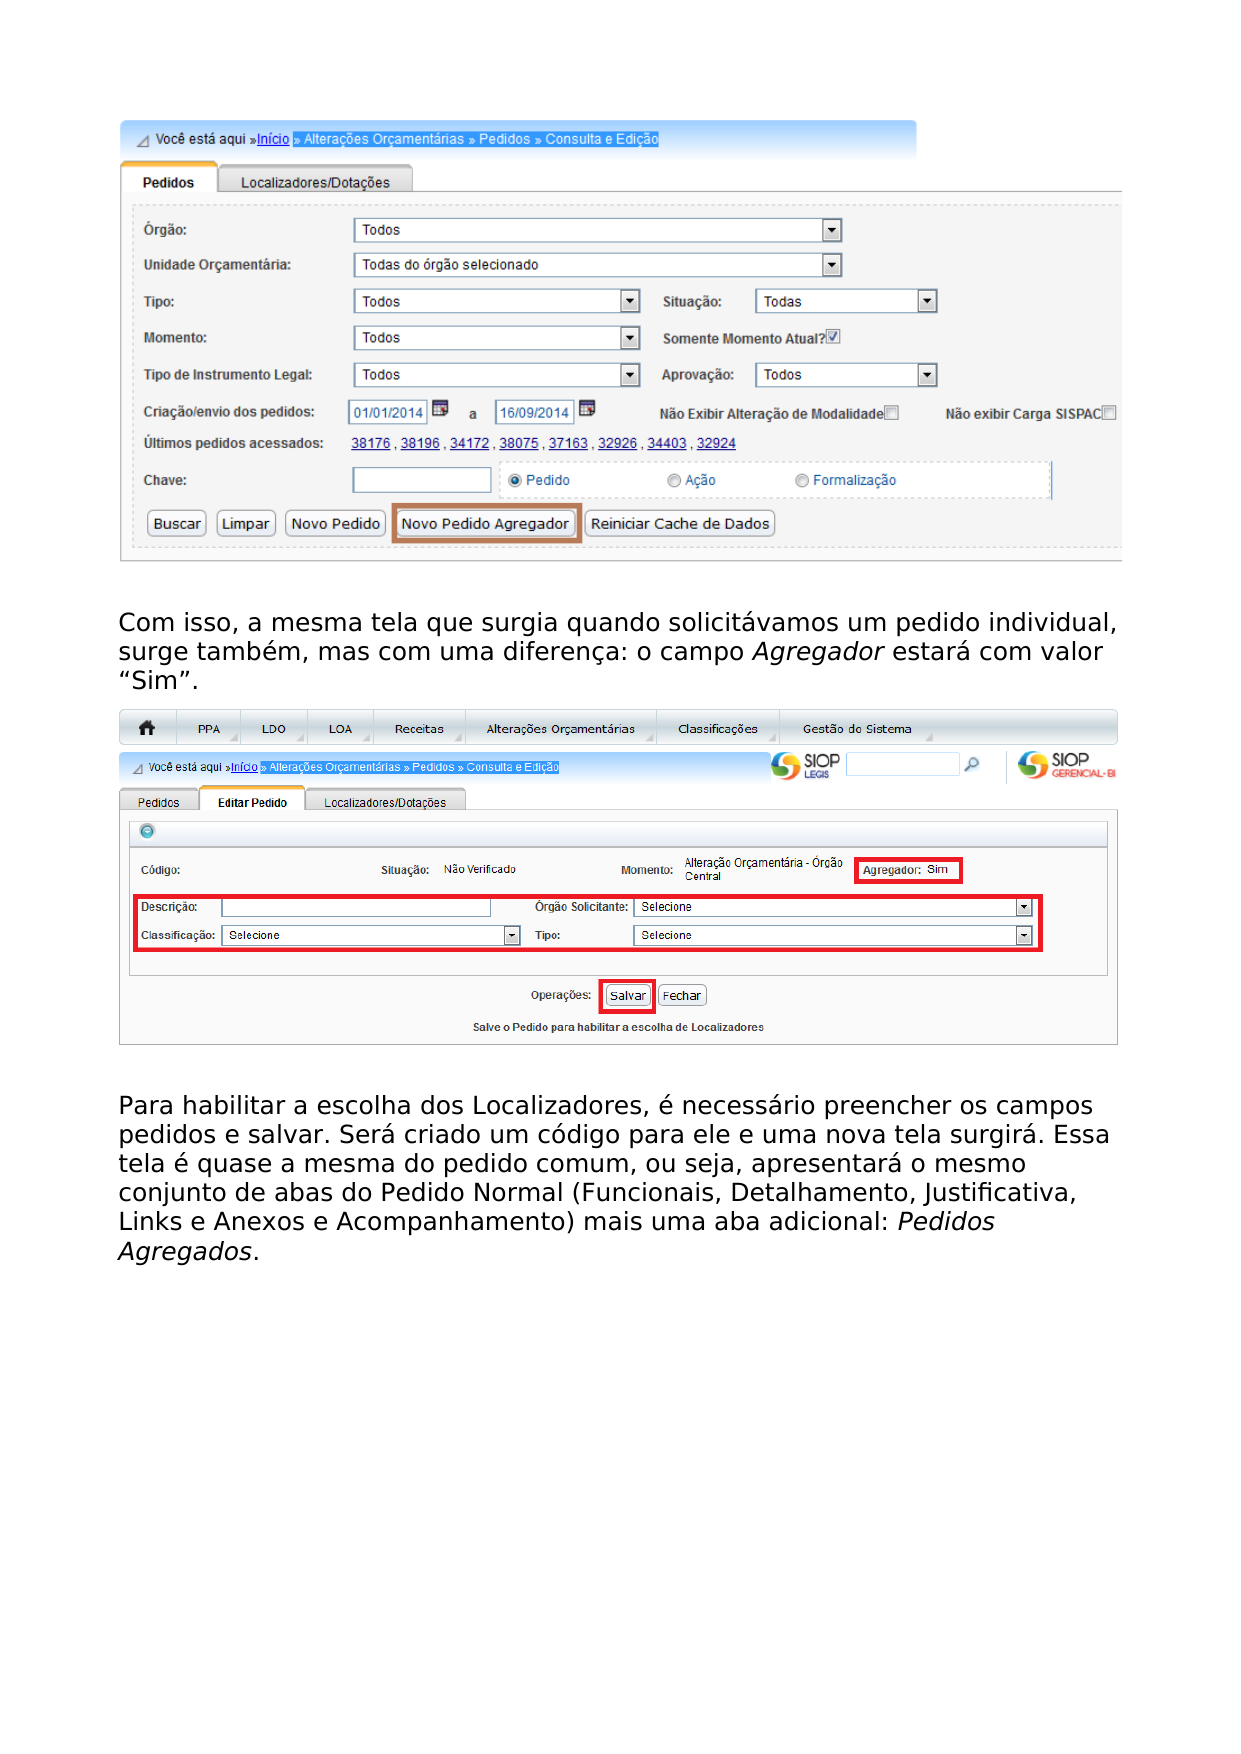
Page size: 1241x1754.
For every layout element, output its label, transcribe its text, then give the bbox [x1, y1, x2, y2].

text Para habilitar a escolha dos Localizadores, é necessário preencher os campos pedidos e salvar. Será criado um código para ele e uma nova tela surgirá. Essa tela é quase a mesma do pedido comum, ou seja, apresentará o mesmo conjunto de abas do Pedido Normal (Funcionais, Detalhamento, Justificativa, Links e Anexos e Acompanhamento) mais uma aba adicional: Pedidos Agregados. [118, 1091, 1122, 1266]
text Com isso, a mesma tela que surgia quando solicitávamos um pedido individual, surge também, mas com uma diferença: o campo Agregador estará com valor “Sim”. [118, 608, 1122, 695]
picture [118, 118, 1123, 567]
picture [118, 707, 1123, 1050]
